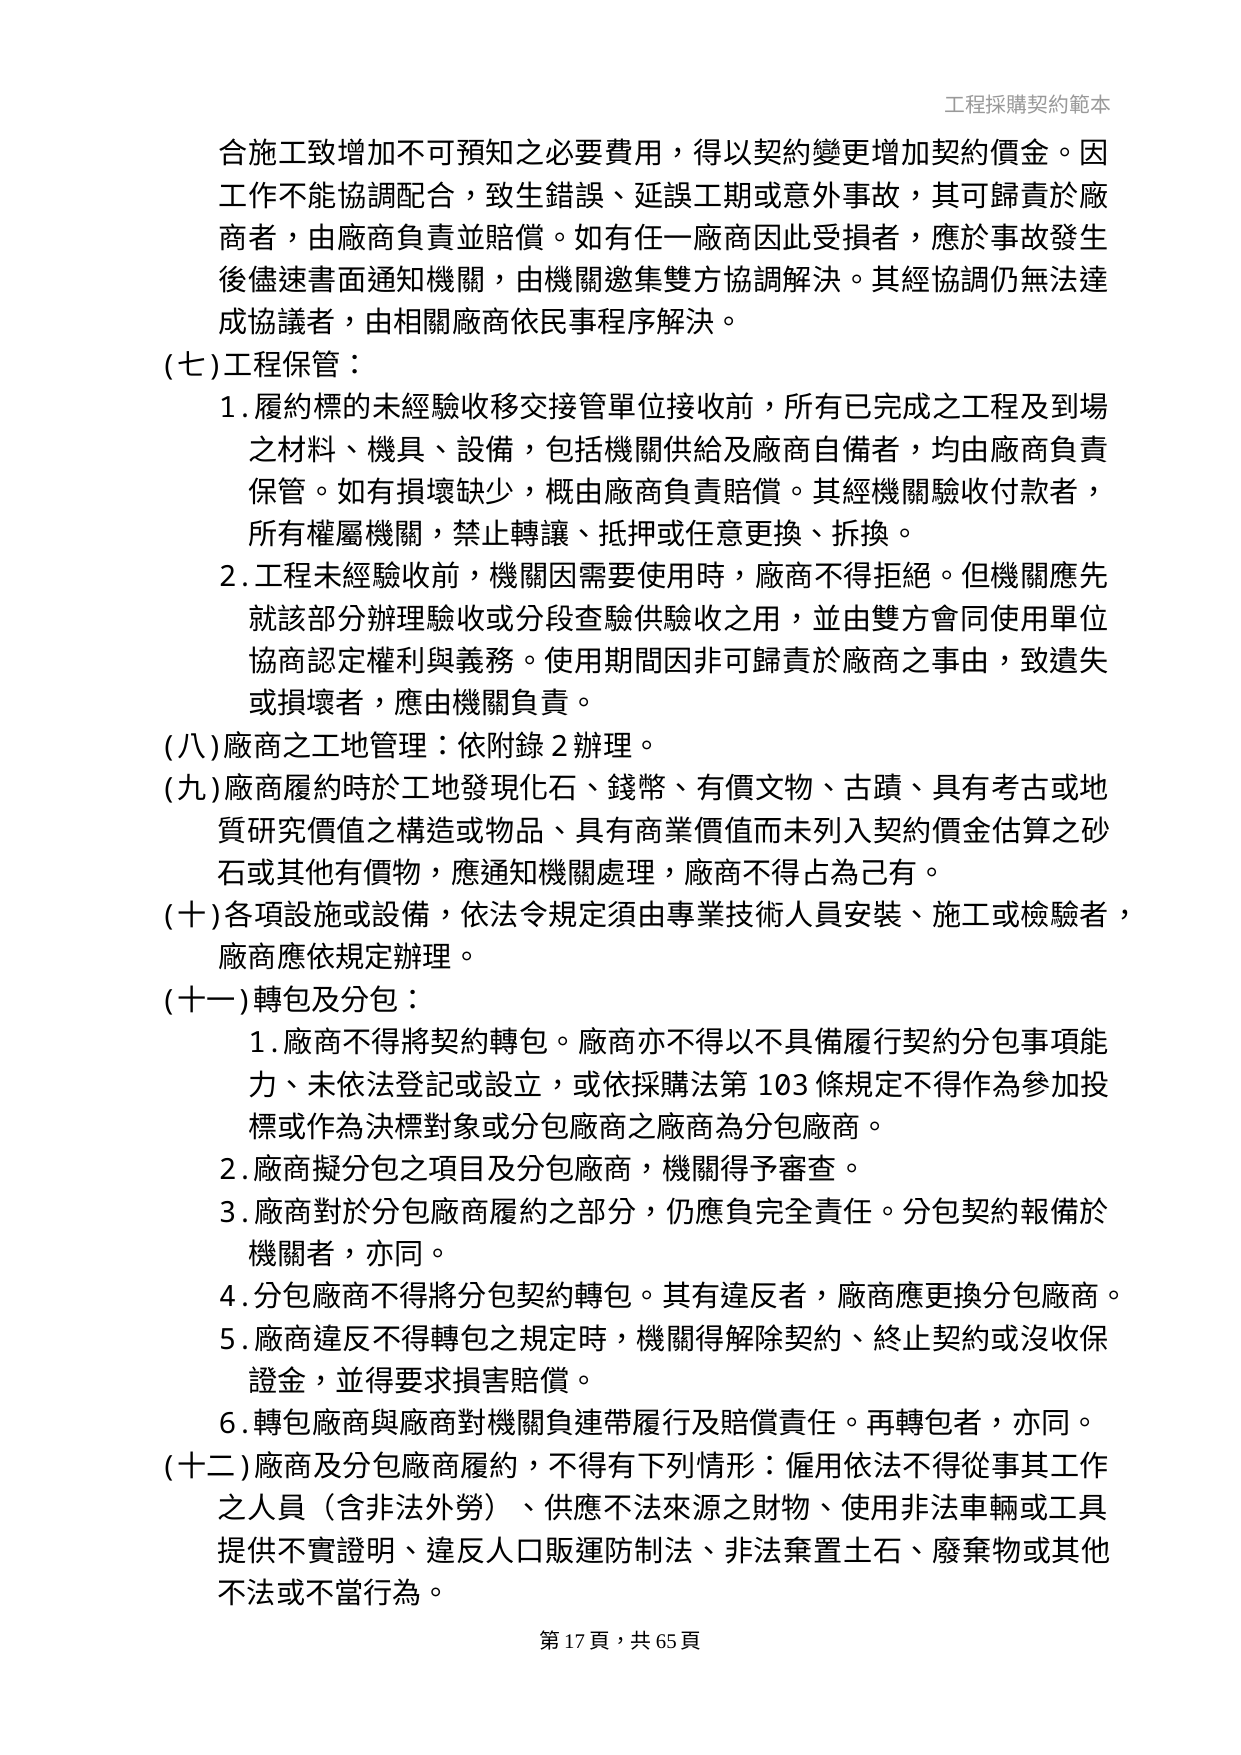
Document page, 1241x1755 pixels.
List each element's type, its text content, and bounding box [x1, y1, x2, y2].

text 5.廠商違反不得轉包之規定時，機關得解除契約、終止契約或沒收保證金，並得要求損害賠償。 [218, 1315, 1110, 1400]
text 2.工程未經驗收前，機關因需要使用時，廠商不得拒絕。但機關應先就該部分辦理驗收或分段查驗供驗收之用，並由雙方會同使用單位協商認定權利與義務。使用期間因非可歸責於廠商之事由，致遺失或損壞者，應由機關負責。 [218, 553, 1110, 722]
text (九)廠商履約時於工地發現化石、錢幣、有價文物、古蹟、具有考古或地質研究價值之構造或物品、具有商業價值而未列入契約價金估算之砂石或其他有價物，應通知機關處理，廠商不得占為己有。 [159, 765, 1110, 892]
text 合施工致增加不可預知之必要費用，得以契約變更增加契約價金。因工作不能協調配合，致生錯誤、延誤工期或意外事故，其可歸責於廠商者，由廠商負責並賠償。如有任一廠商因此受損者，應於事故發生後儘速書面通知機關，由機關邀集雙方協調解決。其經協調仍無法達成協議者，由相關廠商依民事程序解決。 [218, 130, 1110, 341]
text (八)廠商之工地管理：依附錄2辦理。 [159, 722, 1110, 765]
text 1.履約標的未經驗收移交接管單位接收前，所有已完成之工程及到場之材料、機具、設備，包括機關供給及廠商自備者，均由廠商負責保管。如有損壞缺少，概由廠商負責賠償。其經機關驗收付款者，所有權屬機關，禁止轉讓、抵押或任意更換、拆換。 [218, 384, 1110, 553]
text (七)工程保管： [159, 341, 1110, 384]
text 6.轉包廠商與廠商對機關負連帶履行及賠償責任。再轉包者，亦同。 [218, 1400, 1110, 1442]
text 3.廠商對於分包廠商履約之部分，仍應負完全責任。分包契約報備於機關者，亦同。 [218, 1188, 1110, 1273]
text (十二)廠商及分包廠商履約，不得有下列情形：僱用依法不得從事其工作之人員（含非法外勞）、供應不法來源之財物、使用非法車輛或工具、提供不實證明、違反人口販運防制法、非法棄置土石、廢棄物或其他不法或不當行為。 [159, 1442, 1110, 1612]
text (十一)轉包及分包： [159, 976, 1110, 1019]
text 4.分包廠商不得將分包契約轉包。其有違反者，廠商應更換分包廠商。 [218, 1273, 1110, 1315]
text 1.廠商不得將契約轉包。廠商亦不得以不具備履行契約分包事項能力、未依法登記或設立，或依採購法第103條規定不得作為參加投標或作為決標對象或分包廠商之廠商為分包廠商。 [248, 1019, 1110, 1146]
text (十)各項設施或設備，依法令規定須由專業技術人員安裝、施工或檢驗者，廠商應依規定辦理。 [159, 892, 1110, 976]
text 2.廠商擬分包之項目及分包廠商，機關得予審查。 [218, 1146, 1110, 1188]
